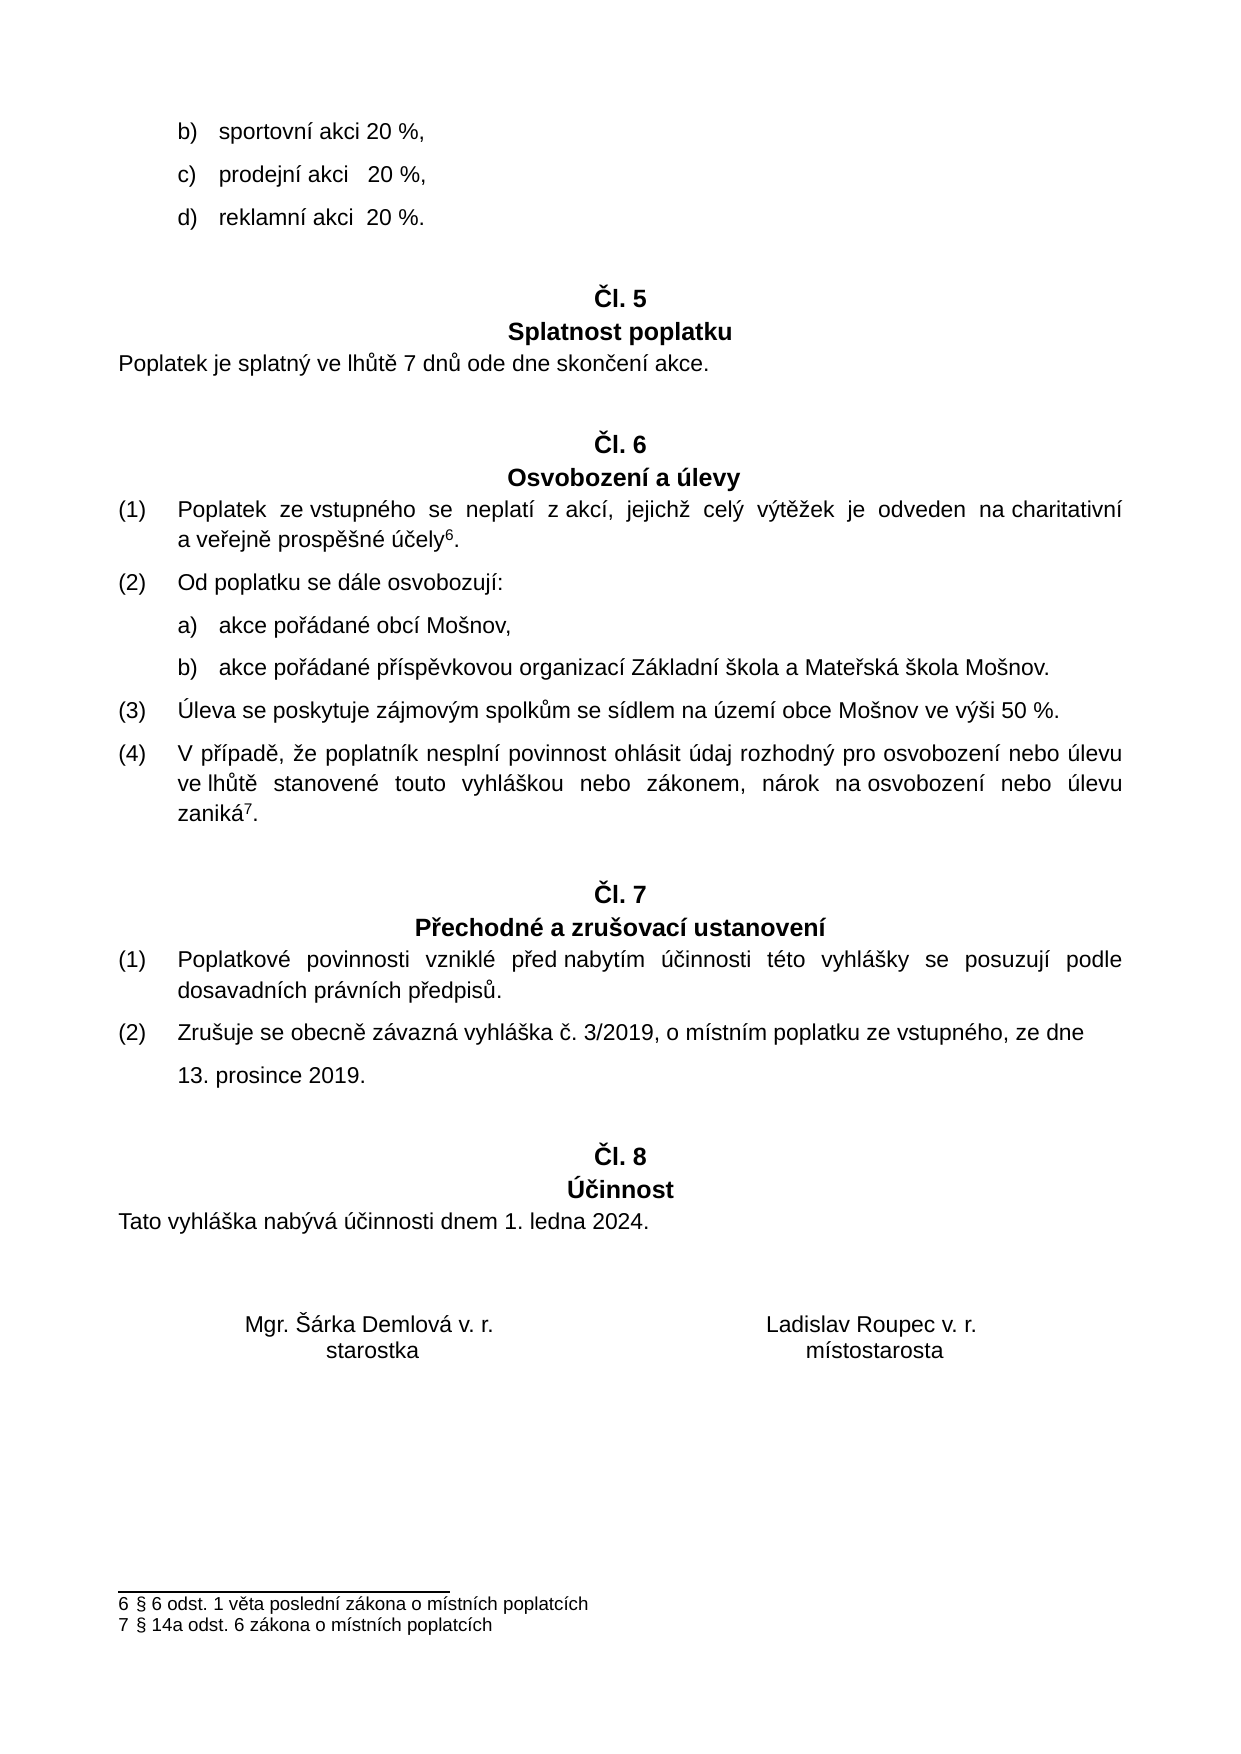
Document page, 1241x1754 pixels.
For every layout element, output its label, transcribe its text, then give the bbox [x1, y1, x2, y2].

list V případě, že poplatník nesplní povinnost ohlásit údaj rozhodný pro osvobození nebo úlevu ve lhůtě stanovené touto vyhláškou nebo zákonem, nárok na osvobození nebo úlevu zaniká. [118, 740, 1122, 827]
subtitle Čl. 8 Účinnost [118, 1142, 1122, 1204]
subtitle Čl. 7 Přechodné a zrušovací ustanovení [118, 880, 1122, 942]
text Poplatek je splatný ve lhůtě 7 dnů ode dne skončení akce. [118, 350, 1122, 376]
table_cell [620, 1369, 1122, 1487]
list reklamní akci 20 %. [177, 203, 1122, 230]
table_header Mgr. Šárka Demlová v. r. starostka [118, 1251, 620, 1369]
table_header Ladislav Roupec v. r. místostarosta [620, 1251, 1122, 1369]
text Tato vyhláška nabývá účinnosti dnem 1. ledna 2024. [118, 1208, 1122, 1235]
list § 14a odst. 6 zákona o místních poplatcích [118, 1614, 1122, 1635]
list Zrušuje se obecně závazná vyhláška č. 3/2019, o místním poplatku ze vstupného, ze dne [118, 1019, 1122, 1046]
list Poplatkové povinnosti vzniklé před nabytím účinnosti této vyhlášky se posuzují podle dosavadních právních předpisů. [118, 946, 1122, 1003]
list Úleva se poskytuje zájmovým spolkům se sídlem na území obce Mošnov ve výši 50 %. [118, 697, 1122, 723]
list akce pořádané příspěvkovou organizací Základní škola a Mateřská škola Mošnov. [177, 654, 1122, 681]
text 13. prosince 2019. [177, 1062, 1122, 1088]
list akce pořádané obcí Mošnov, [177, 612, 1122, 638]
list sportovní akci 20 %, [177, 118, 1122, 144]
table_cell [118, 1369, 620, 1487]
list Od poplatku se dále osvobozují: [118, 569, 1122, 595]
list prodejní akci 20 %, [177, 161, 1122, 187]
subtitle Čl. 5 Splatnost poplatku [118, 284, 1122, 346]
list § 6 odst. 1 věta poslední zákona o místních poplatcích [118, 1592, 1122, 1614]
subtitle Čl. 6 Osvobození a úlevy [118, 430, 1122, 492]
list Poplatek ze vstupného se neplatí z akcí, jejichž celý výtěžek je odveden na charitativní a veřejně prospěšné účely. [118, 496, 1122, 553]
